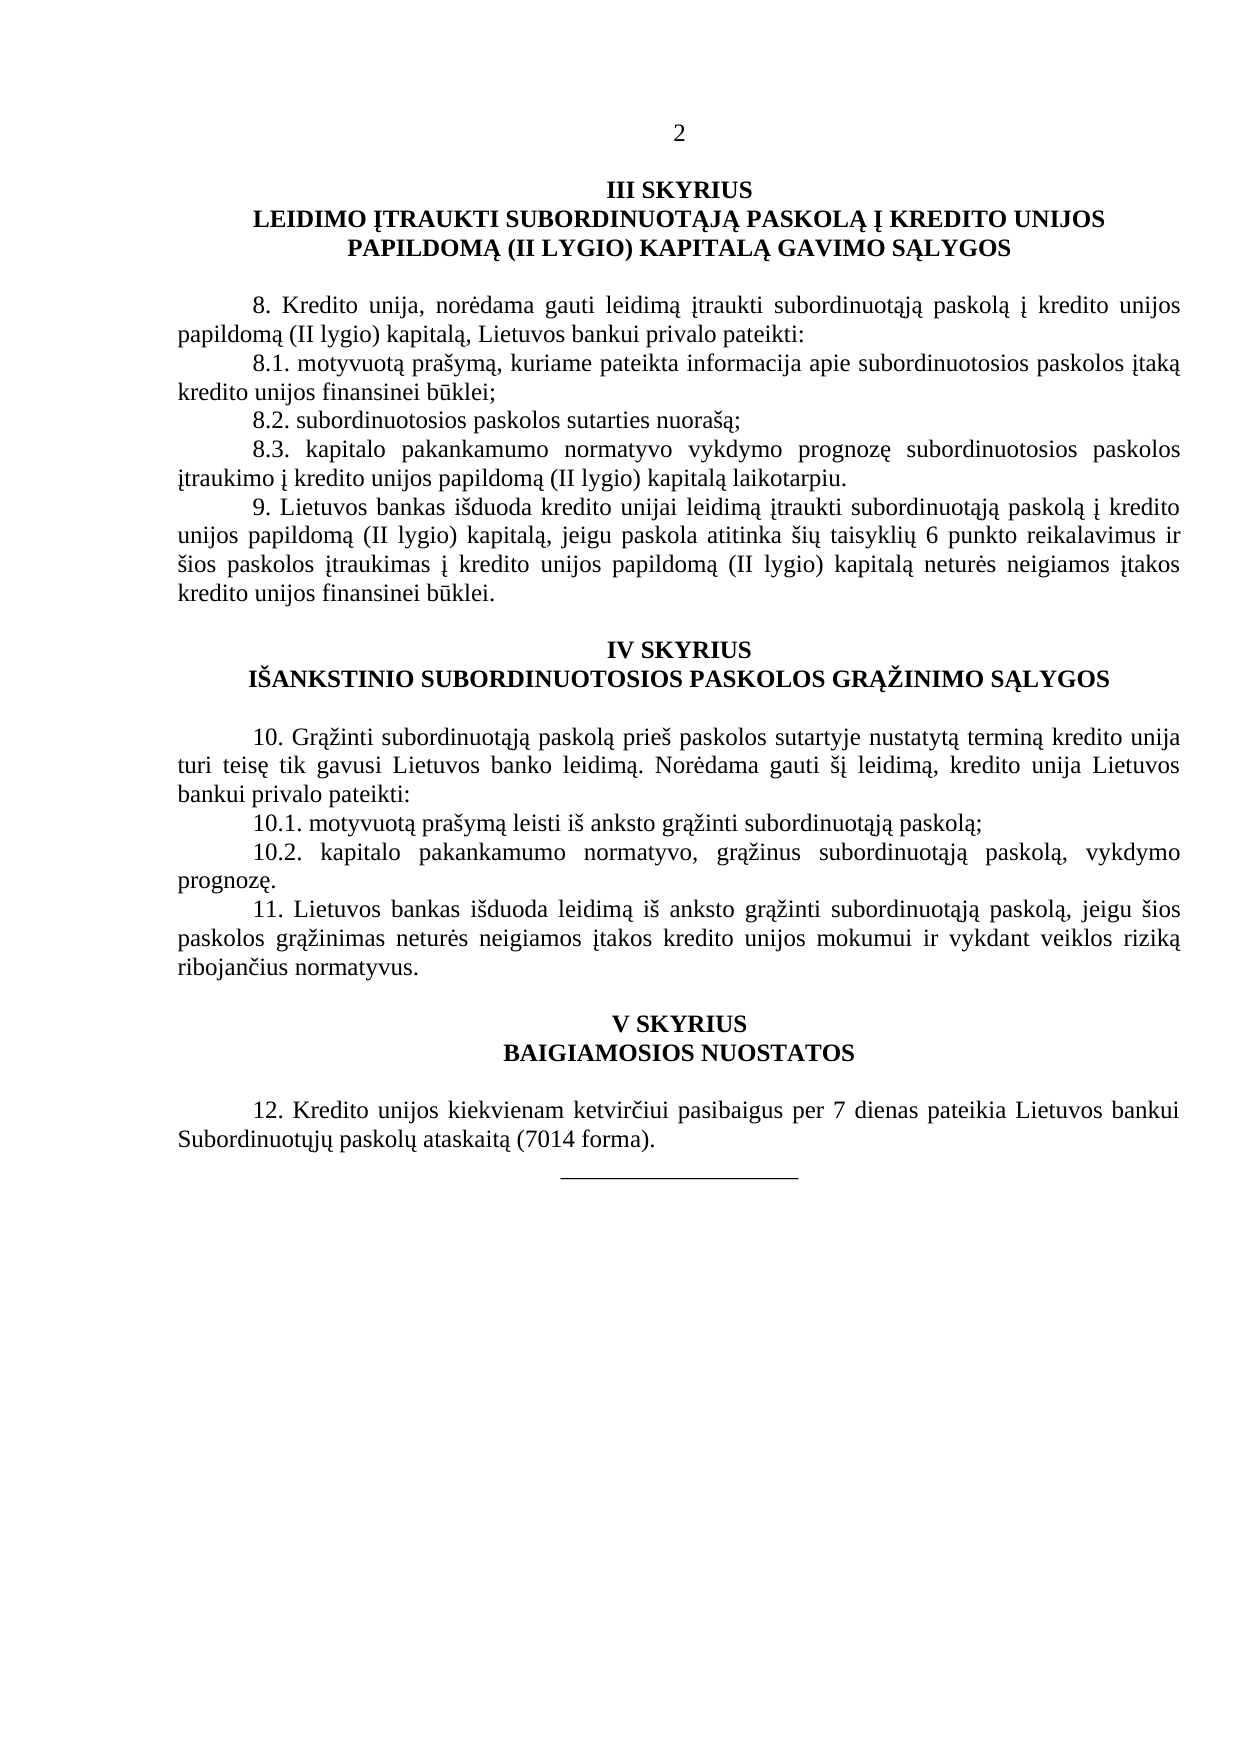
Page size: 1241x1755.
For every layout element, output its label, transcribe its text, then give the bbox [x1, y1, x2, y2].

text 8.1. motyvuotą prašymą, kuriame pateikta informacija apie subordinuotosios paskolos įtaką kredito unijos finansinei būklei; [177, 348, 1181, 406]
text 10.1. motyvuotą prašymą leisti iš anksto grąžinti subordinuotąją paskolą; [177, 808, 1181, 837]
text III SKYRIUS [177, 176, 1181, 204]
text 8. Kredito unija, norėdama gauti leidimą įtraukti subordinuotąją paskolą į kredito unijos papildomą (II lygio) kapitalą, Lietuvos bankui privalo pateikti: [177, 291, 1181, 348]
text V SKYRIUS [177, 1009, 1181, 1038]
text IŠANKSTINIO SUBORDINUOTOSIOS PASKOLOS GRĄŽINIMO SĄLYGOS [177, 664, 1181, 693]
text 10. Grąžinti subordinuotąją paskolą prieš paskolos sutartyje nustatytą terminą kredito unija turi teisę tik gavusi Lietuvos banko leidimą. Norėdama gauti šį leidimą, kredito unija Lietuvos bankui privalo pateikti: [177, 722, 1181, 808]
text 10.2. kapitalo pakankamumo normatyvo, grąžinus subordinuotąją paskolą, vykdymo prognozę. [177, 837, 1181, 894]
text 8.3. kapitalo pakankamumo normatyvo vykdymo prognozę subordinuotosios paskolos įtraukimo į kredito unijos papildomą (II lygio) kapitalą laikotarpiu. [177, 434, 1181, 492]
text 9. Lietuvos bankas išduoda kredito unijai leidimą įtraukti subordinuotąją paskolą į kredito unijos papildomą (II lygio) kapitalą, jeigu paskola atitinka šių taisyklių 6 punkto reikalavimus ir šios paskolos įtraukimas į kredito unijos papildomą (II lygio) kapitalą neturės neigiamos įtakos kredito unijos finansinei būklei. [177, 492, 1181, 607]
text 12. Kredito unijos kiekvienam ketvirčiui pasibaigus per 7 dienas pateikia Lietuvos bankui Subordinuotųjų paskolų ataskaitą (7014 forma). [177, 1096, 1181, 1153]
text IV SKYRIUS [177, 636, 1181, 664]
text 11. Lietuvos bankas išduoda leidimą iš anksto grąžinti subordinuotąją paskolą, jeigu šios paskolos grąžinimas neturės neigiamos įtakos kredito unijos mokumui ir vykdant veiklos riziką ribojančius normatyvus. [177, 894, 1181, 981]
text LEIDIMO ĮTRAUKTI SUBORDINUOTĄJĄ PASKOLĄ Į KREDITO UNIJOS PAPILDOMĄ (II LYGIO) KAPITALĄ GAVIMO SĄLYGOS [177, 204, 1181, 262]
text BAIGIAMOSIOS NUOSTATOS [177, 1038, 1181, 1067]
text 8.2. subordinuotosios paskolos sutarties nuorašą; [177, 406, 1181, 434]
text ___________________ [177, 1153, 1181, 1182]
